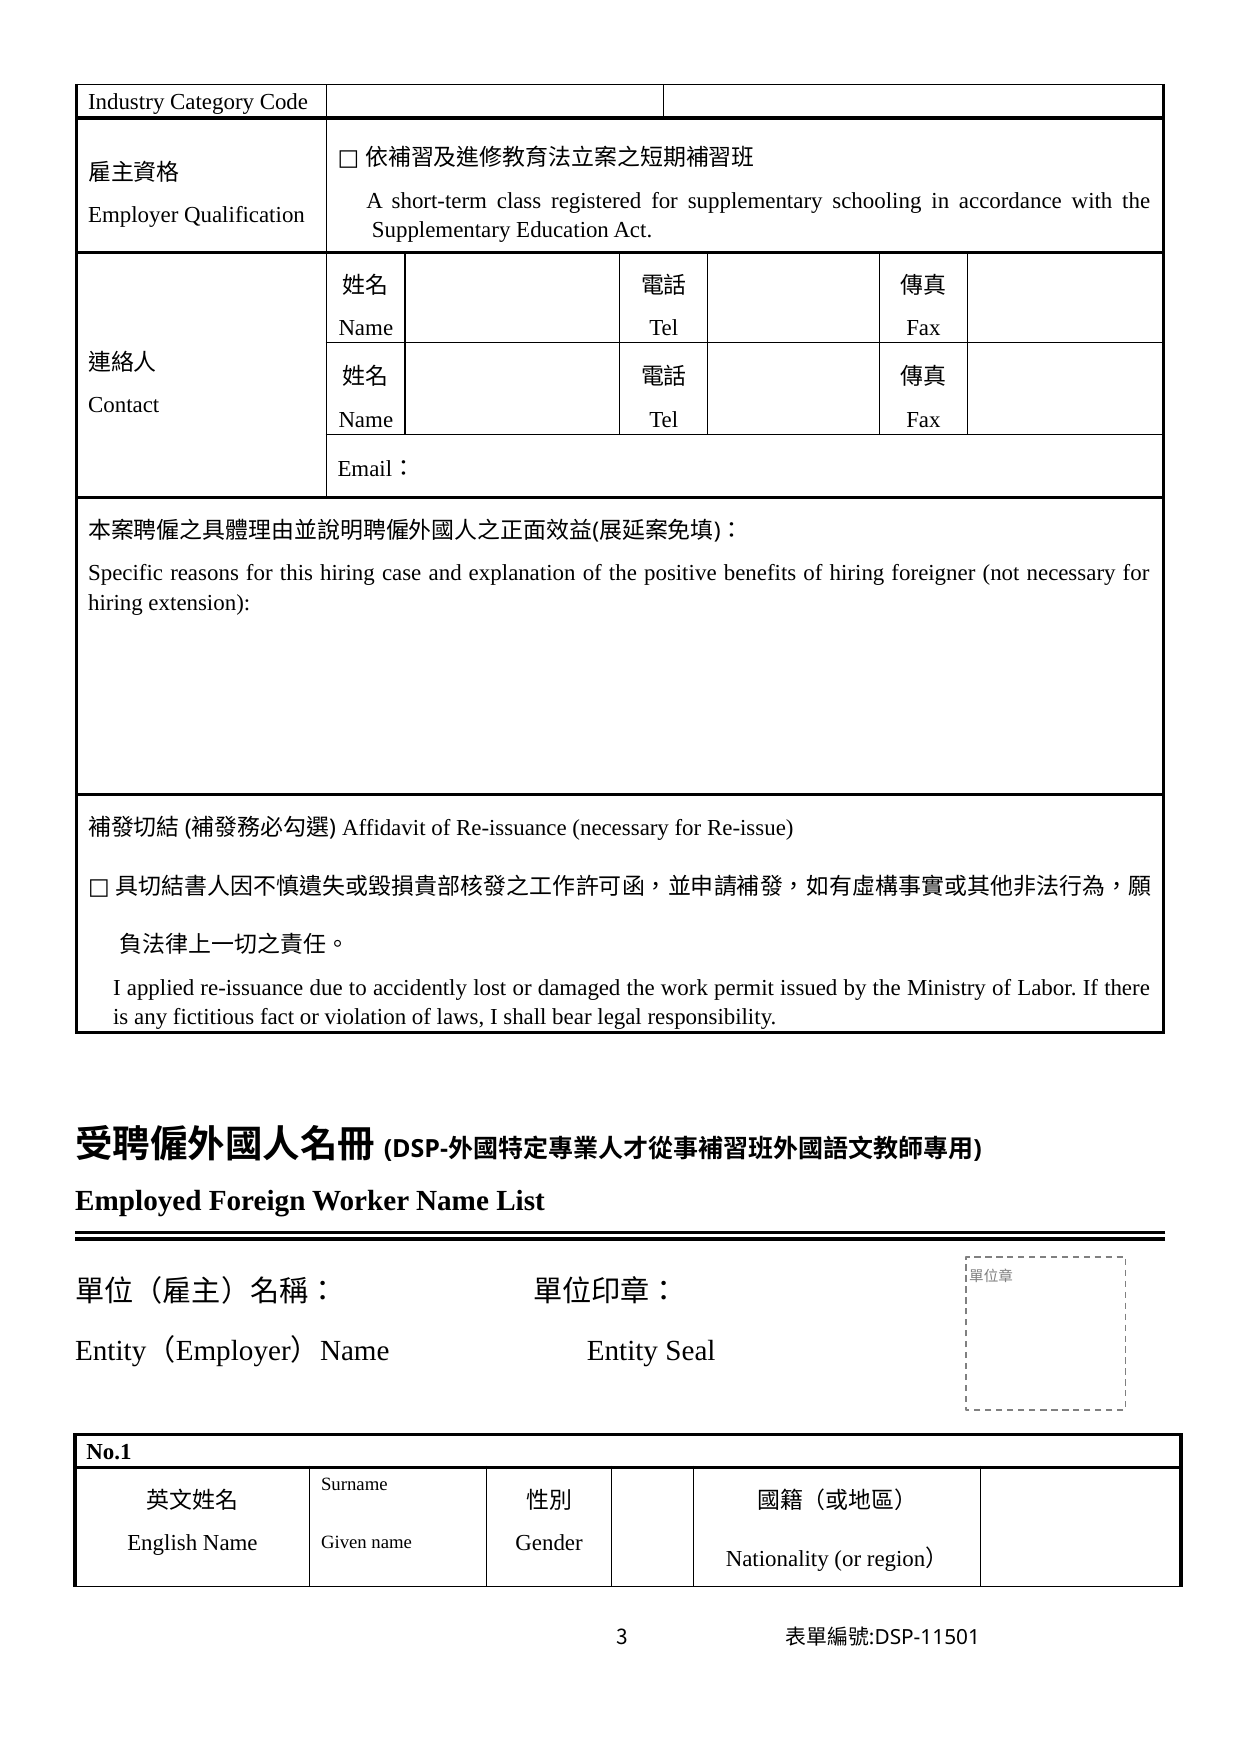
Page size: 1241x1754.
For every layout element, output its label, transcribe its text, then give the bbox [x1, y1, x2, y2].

table_cell Industry Category Code [78, 85, 326, 116]
table_cell [708, 254, 879, 342]
table_cell 傳真 Fax [880, 343, 967, 433]
table_cell 連絡人 Contact [78, 254, 326, 496]
text 單位（雇主）名稱： 單位印章： [75, 1259, 966, 1318]
table_cell 本案聘僱之具體理由並說明聘僱外國人之正面效益(展延案免填)： Specific reasons for this hiring case and explanation of the positive benefits of hiring foreigner (not necessary for hiring extension): [78, 499, 1162, 793]
table_cell 姓名 Name [327, 254, 404, 342]
text 單位章 [969, 1264, 1123, 1286]
table_cell Surname Given name [310, 1469, 486, 1586]
table_cell 雇主資格 Employer Qualification [78, 120, 326, 251]
table_cell [327, 85, 663, 116]
table_cell Email： [327, 435, 1162, 496]
table_cell 傳真 Fax [880, 254, 967, 342]
table_header No.1 [77, 1436, 1179, 1466]
table_cell [981, 1469, 1179, 1586]
table_cell [612, 1469, 693, 1586]
text 受聘僱外國人名冊 (DSP-外國特定專業人才從事補習班外國語文教師專用) [75, 1112, 1165, 1170]
table_cell 性別 Gender [487, 1469, 611, 1586]
text [1126, 1318, 1165, 1377]
table_cell 英文姓名 English Name [77, 1469, 309, 1586]
table_cell 姓名 Name [327, 343, 404, 433]
table_cell [406, 254, 619, 342]
table_cell 電話 Tel [620, 343, 707, 433]
table_cell 電話 Tel [620, 254, 707, 342]
table_cell 國籍（或地區） Nationality (or region） [694, 1469, 980, 1586]
table_cell □ 依補習及進修教育法立案之短期補習班 A short-term class registered for supplementary schooling in accordance with the Supplementary Education Act. [327, 120, 1162, 251]
table_cell [708, 343, 879, 433]
text Entity（Employer）Name Entity Seal [75, 1318, 966, 1377]
text [1126, 1259, 1165, 1318]
table_cell [968, 343, 1162, 433]
table_cell [406, 343, 619, 433]
table_cell [968, 254, 1162, 342]
text Employed Foreign Worker Name List [75, 1170, 1165, 1231]
table_cell 補發切結 (補發務必勾選) Affidavit of Re-issuance (necessary for Re-issue) □ 具切結書人因不慎遺失或毀損貴部核發之工作許可函，並申請補發，如有虛構事實或其他非法行為，願負法律上一切之責任。 I applied re-issuance due to accidently lost or damaged the work permit issued by the Ministry of Labor. If there is any fictitious fact or violation of laws, I shall bear legal responsibility. [78, 796, 1162, 1031]
